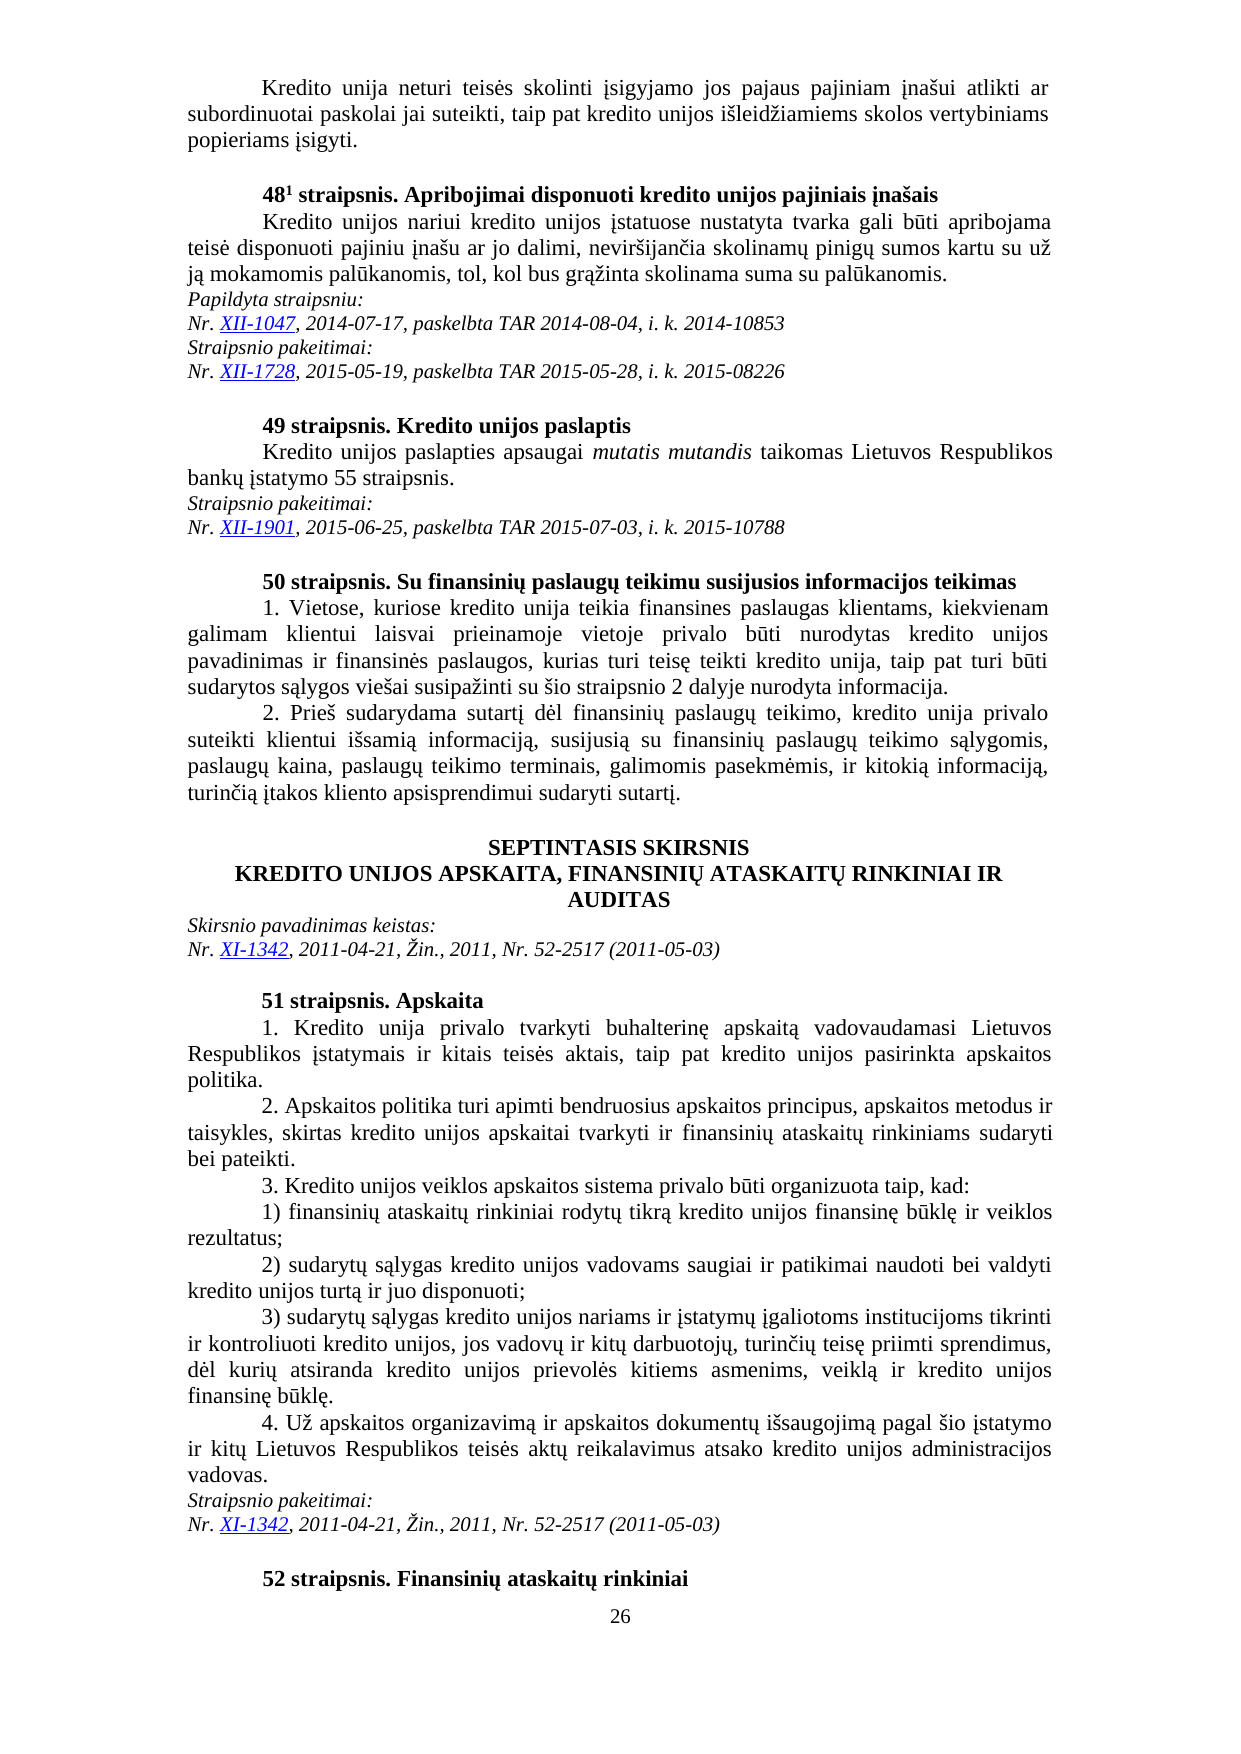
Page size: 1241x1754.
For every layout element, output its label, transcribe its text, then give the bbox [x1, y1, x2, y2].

text 3. Kredito unijos veiklos apskaitos sistema privalo būti organizuota taip, kad: [187, 1172, 1053, 1198]
text KREDITO UNIJOS APSKAITA, FINANSINIŲ ATASKAITŲ RINKINIAI IR AUDITAS [187, 860, 1050, 913]
text Nr. XI-1342, 2011-04-21, Žin., 2011, Nr. 52-2517 (2011-05-03) [187, 1512, 1053, 1536]
text 3) sudarytų sąlygas kredito unijos nariams ir įstatymų įgaliotoms institucijoms tikrinti ir kontroliuoti kredito unijos, jos vadovų ir kitų darbuotojų, turinčių teisę priimti sprendimus, dėl kurių atsiranda kredito unijos prievolės kitiems asmenims, veiklą ir kredito unijos finansinę būklę. [187, 1303, 1053, 1409]
text 481 straipsnis. Apribojimai disponuoti kredito unijos pajiniais įnašais [187, 181, 1053, 208]
text SEPTINTASIS SKIRSNIS [187, 834, 1050, 860]
text 2. Prieš sudarydama sutartį dėl finansinių paslaugų teikimo, kredito unija privalo suteikti klientui išsamią informaciją, susijusią su finansinių paslaugų teikimo sąlygomis, paslaugų kaina, paslaugų teikimo terminais, galimomis pasekmėmis, ir kitokią informaciją, turinčią įtakos kliento apsisprendimui sudaryti sutartį. [187, 699, 1050, 805]
text Kredito unijos nariui kredito unijos įstatuose nustatyta tvarka gali būti apribojama teisė disponuoti pajiniu įnašu ar jo dalimi, neviršijančia skolinamų pinigų sumos kartu su už ją mokamomis palūkanomis, tol, kol bus grąžinta skolinama suma su palūkanomis. [187, 208, 1053, 287]
text Nr. XII-1901, 2015-06-25, paskelbta TAR 2015-07-03, i. k. 2015-10788 [187, 515, 1053, 539]
text Straipsnio pakeitimai: [187, 491, 1053, 515]
text 2. Apskaitos politika turi apimti bendruosius apskaitos principus, apskaitos metodus ir taisykles, skirtas kredito unijos apskaitai tvarkyti ir finansinių ataskaitų rinkiniams sudaryti bei pateikti. [187, 1093, 1053, 1172]
text 52 straipsnis. Finansinių ataskaitų rinkiniai [187, 1565, 1053, 1591]
text Nr. XII-1728, 2015-05-19, paskelbta TAR 2015-05-28, i. k. 2015-08226 [187, 359, 1053, 383]
text Skirsnio pavadinimas keistas: [187, 913, 1050, 937]
text 1. Kredito unija privalo tvarkyti buhalterinę apskaitą vadovaudamasi Lietuvos Respublikos įstatymais ir kitais teisės aktais, taip pat kredito unijos pasirinkta apskaitos politika. [187, 1013, 1053, 1093]
text 4. Už apskaitos organizavimą ir apskaitos dokumentų išsaugojimą pagal šio įstatymo ir kitų Lietuvos Respublikos teisės aktų reikalavimus atsako kredito unijos administracijos vadovas. [187, 1409, 1053, 1488]
text Straipsnio pakeitimai: [187, 335, 1053, 359]
text 51 straipsnis. Apskaita [187, 987, 1053, 1013]
text 1) finansinių ataskaitų rinkiniai rodytų tikrą kredito unijos finansinę būklę ir veiklos rezultatus; [187, 1198, 1053, 1251]
text 50 straipsnis. Su finansinių paslaugų teikimu susijusios informacijos teikimas [187, 568, 1050, 594]
text Papildyta straipsniu: [187, 287, 1053, 311]
text Nr. XI-1342, 2011-04-21, Žin., 2011, Nr. 52-2517 (2011-05-03) [187, 937, 1053, 961]
text Kredito unija neturi teisės skolinti įsigyjamo jos pajaus pajiniam įnašui atlikti ar subordinuotai paskolai jai suteikti, taip pat kredito unijos išleidžiamiems skolos vertybiniams popieriams įsigyti. [187, 73, 1050, 153]
text 49 straipsnis. Kredito unijos paslaptis [187, 412, 1053, 438]
text Kredito unijos paslapties apsaugai mutatis mutandis taikomas Lietuvos Respublikos bankų įstatymo 55 straipsnis. [187, 438, 1053, 491]
text Straipsnio pakeitimai: [187, 1488, 1050, 1512]
text 1. Vietose, kuriose kredito unija teikia finansines paslaugas klientams, kiekvienam galimam klientui laisvai prieinamoje vietoje privalo būti nurodytas kredito unijos pavadinimas ir finansinės paslaugos, kurias turi teisę teikti kredito unija, taip pat turi būti sudarytos sąlygos viešai susipažinti su šio straipsnio 2 dalyje nurodyta informacija. [187, 594, 1050, 699]
text Nr. XII-1047, 2014-07-17, paskelbta TAR 2014-08-04, i. k. 2014-10853 [187, 311, 1053, 335]
text 2) sudarytų sąlygas kredito unijos vadovams saugiai ir patikimai naudoti bei valdyti kredito unijos turtą ir juo disponuoti; [187, 1251, 1053, 1303]
